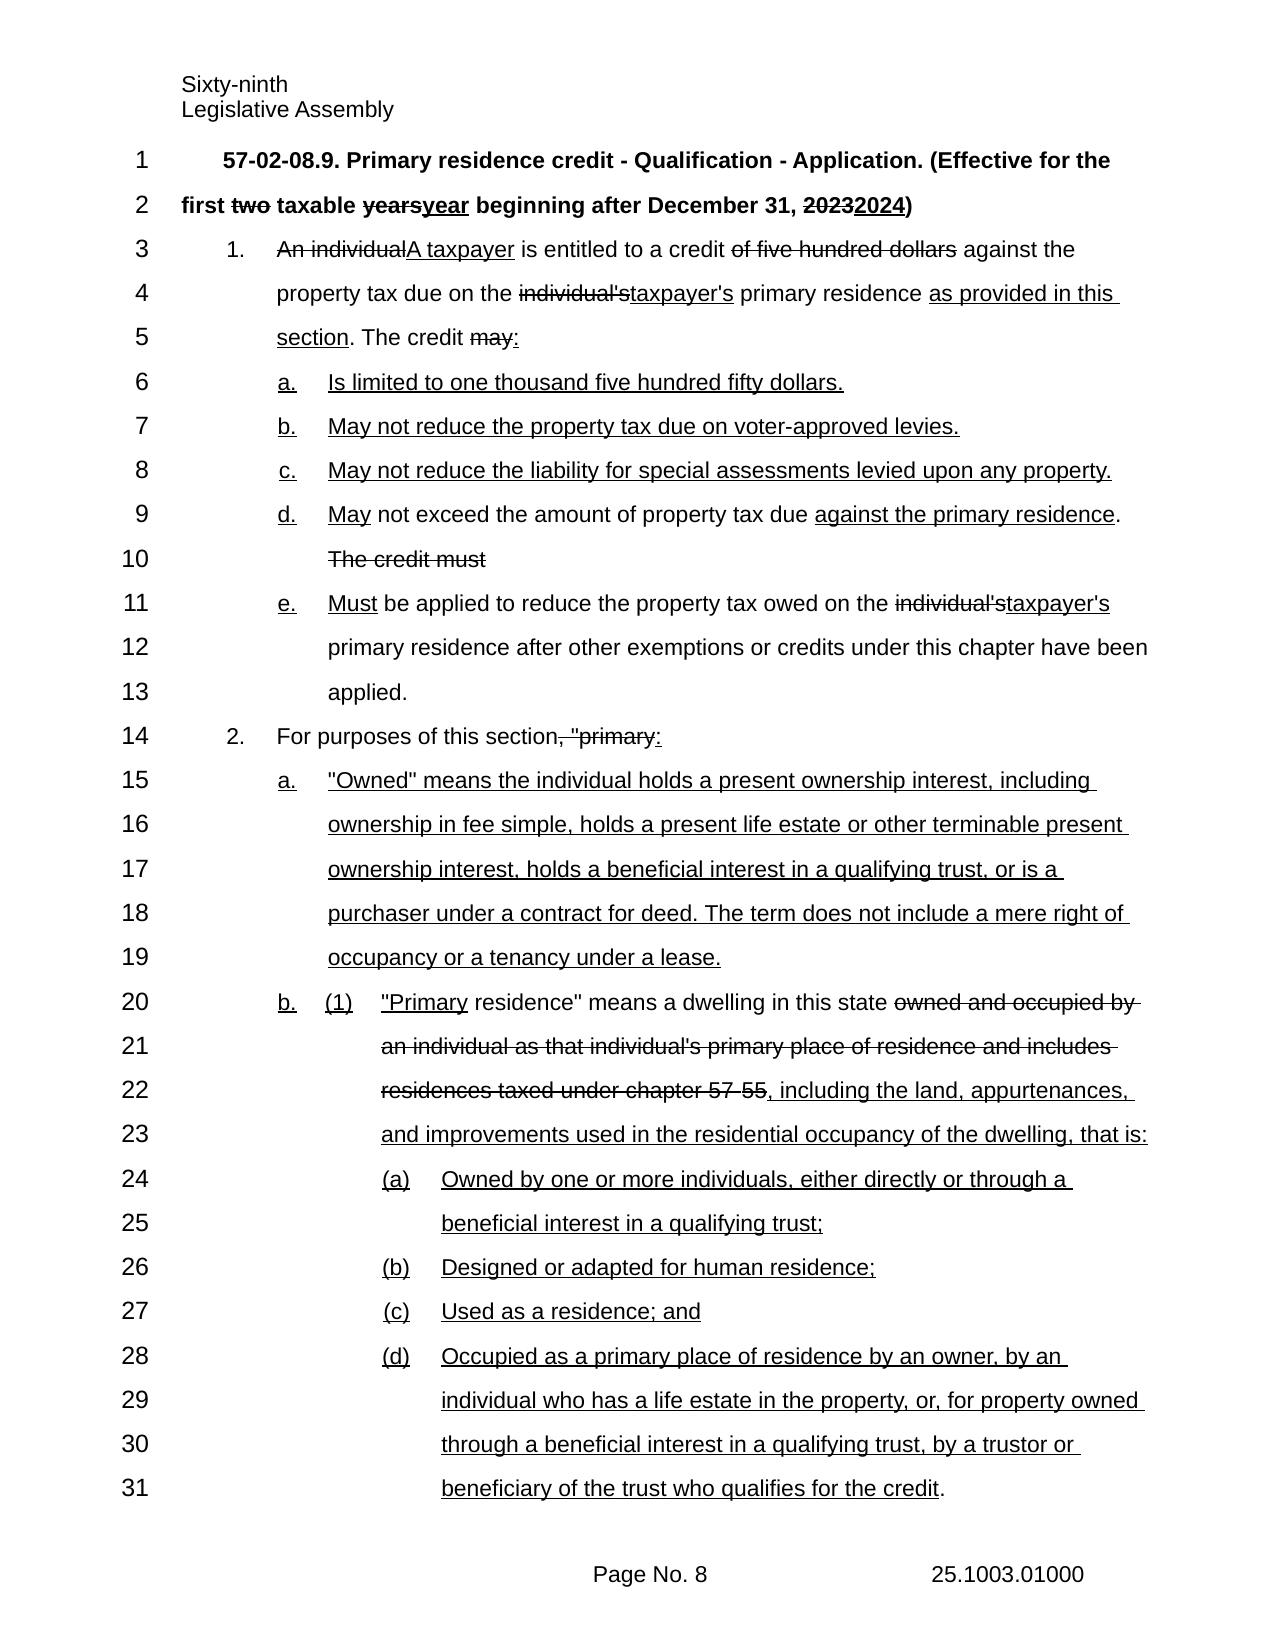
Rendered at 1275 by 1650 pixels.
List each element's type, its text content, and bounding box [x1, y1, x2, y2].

text (b) Designed or adapted for human residence; [181, 1240, 1154, 1284]
text 2. For purposes of this section, "primary: [181, 709, 1154, 753]
text (c) Used as a residence; and [181, 1284, 1154, 1329]
text (a) Owned by one or more individuals, either directly or through a beneficial interest in a qualifying trust; [181, 1152, 1154, 1240]
text c. May not reduce the liability for special assessments levied upon any property. [181, 443, 1154, 487]
text d. May not exceed the amount of property tax due against the primary residence. The credit must [181, 487, 1154, 576]
text 1. An individualA taxpayer is entitled to a credit of five hundred dollars against the property tax due on the individual'staxpayer's primary residence as provided in this section. The credit may: [181, 222, 1154, 355]
text b. May not reduce the property tax due on voter-approved levies. [181, 399, 1154, 443]
subtitle 57‑02‑08.9. Primary residence credit ‑ Qualification ‑ Application. (Effective for the first two taxable yearsyear beginning after December 31, 20232024) [181, 133, 1154, 222]
text (d) Occupied as a primary place of residence by an owner, by an individual who has a life estate in the property, or, for property owned through a beneficial interest in a qualifying trust, by a trustor or beneficiary of the trust who qualifies for the credit. [181, 1329, 1154, 1506]
text e. Must be applied to reduce the property tax owed on the individual'staxpayer's primary residence after other exemptions or credits under this chapter have been applied. [181, 576, 1154, 709]
text a. "Owned" means the individual holds a present ownership interest, including ownership in fee simple, holds a present life estate or other terminable present ownership interest, holds a beneficial interest in a qualifying trust, or is a purchaser under a contract for deed. The term does not include a mere right of occupancy or a tenancy under a lease. [181, 753, 1154, 974]
text a. Is limited to one thousand five hundred fifty dollars. [181, 355, 1154, 399]
text b. (1) "Primary residence" means a dwelling in this state owned and occupied by an individual as that individual's primary place of residence and includes residences taxed under chapter 57‑55, including the land, appurtenances, and improvements used in the residential occupancy of the dwelling, that is: [181, 974, 1154, 1152]
